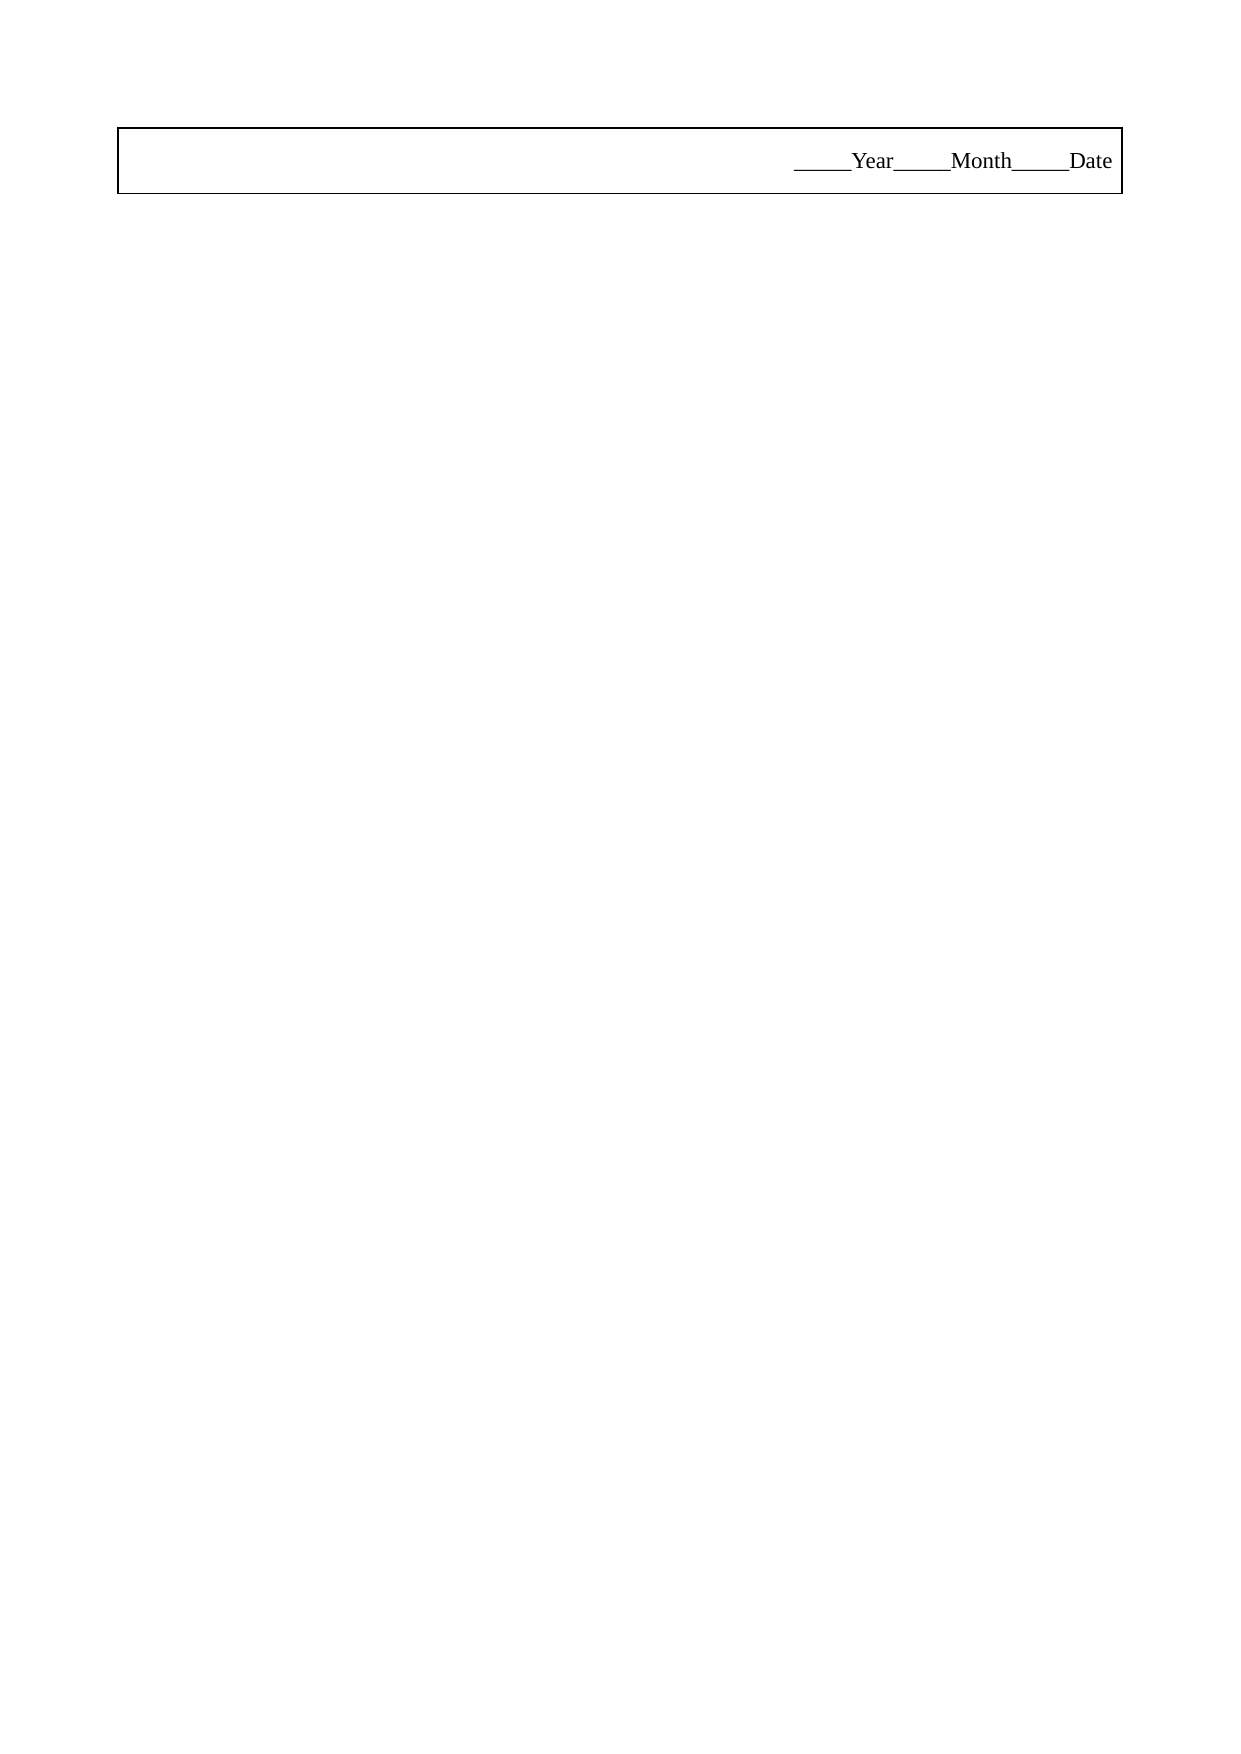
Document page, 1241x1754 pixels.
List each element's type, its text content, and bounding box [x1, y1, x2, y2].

table_cell _____Year_____Month_____Date [119, 129, 1121, 192]
